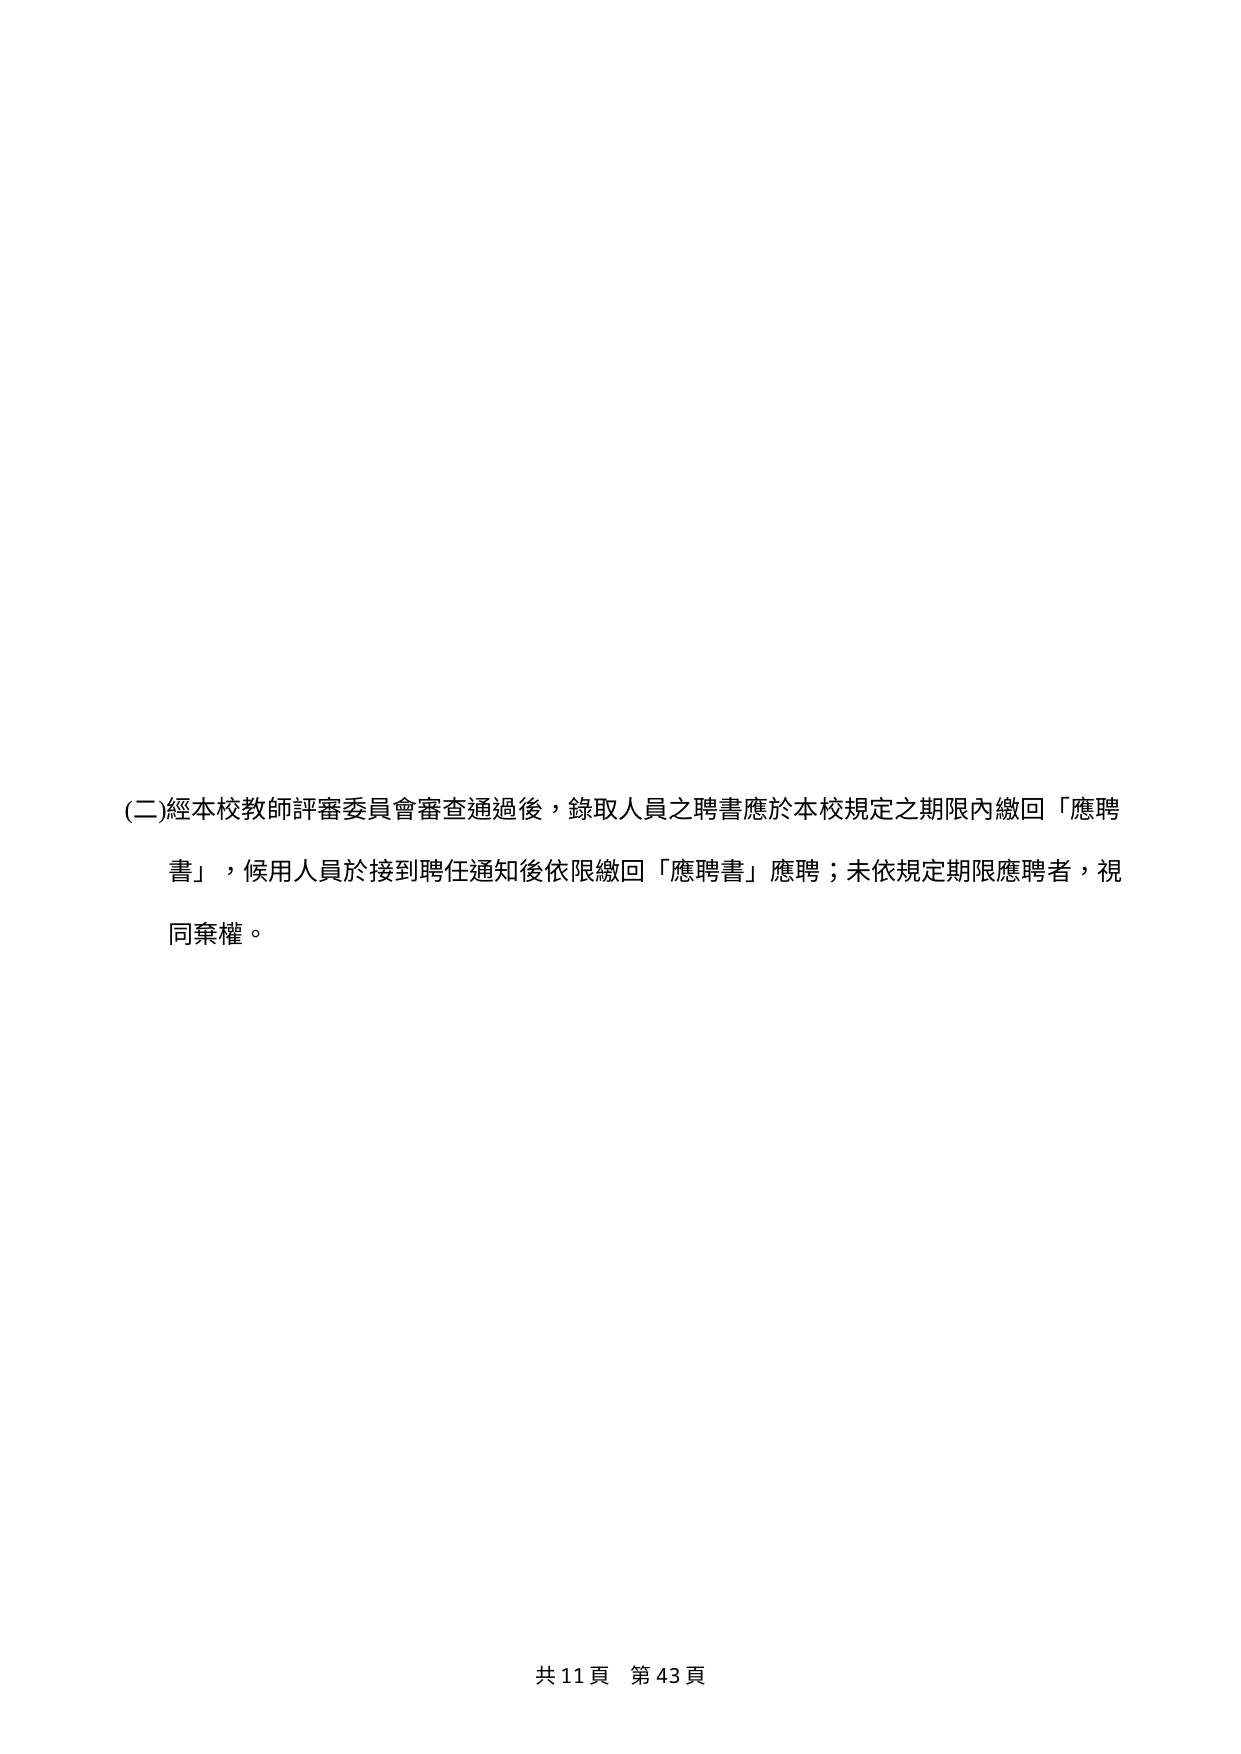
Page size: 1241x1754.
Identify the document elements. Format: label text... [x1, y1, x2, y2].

text (二)經本校教師評審委員會審查通過後，錄取人員之聘書應於本校規定之期限內繳回「應聘書」，候用人員於接到聘任通知後依限繳回「應聘書」應聘；未依規定期限應聘者，視同棄權。 [118, 766, 1122, 953]
